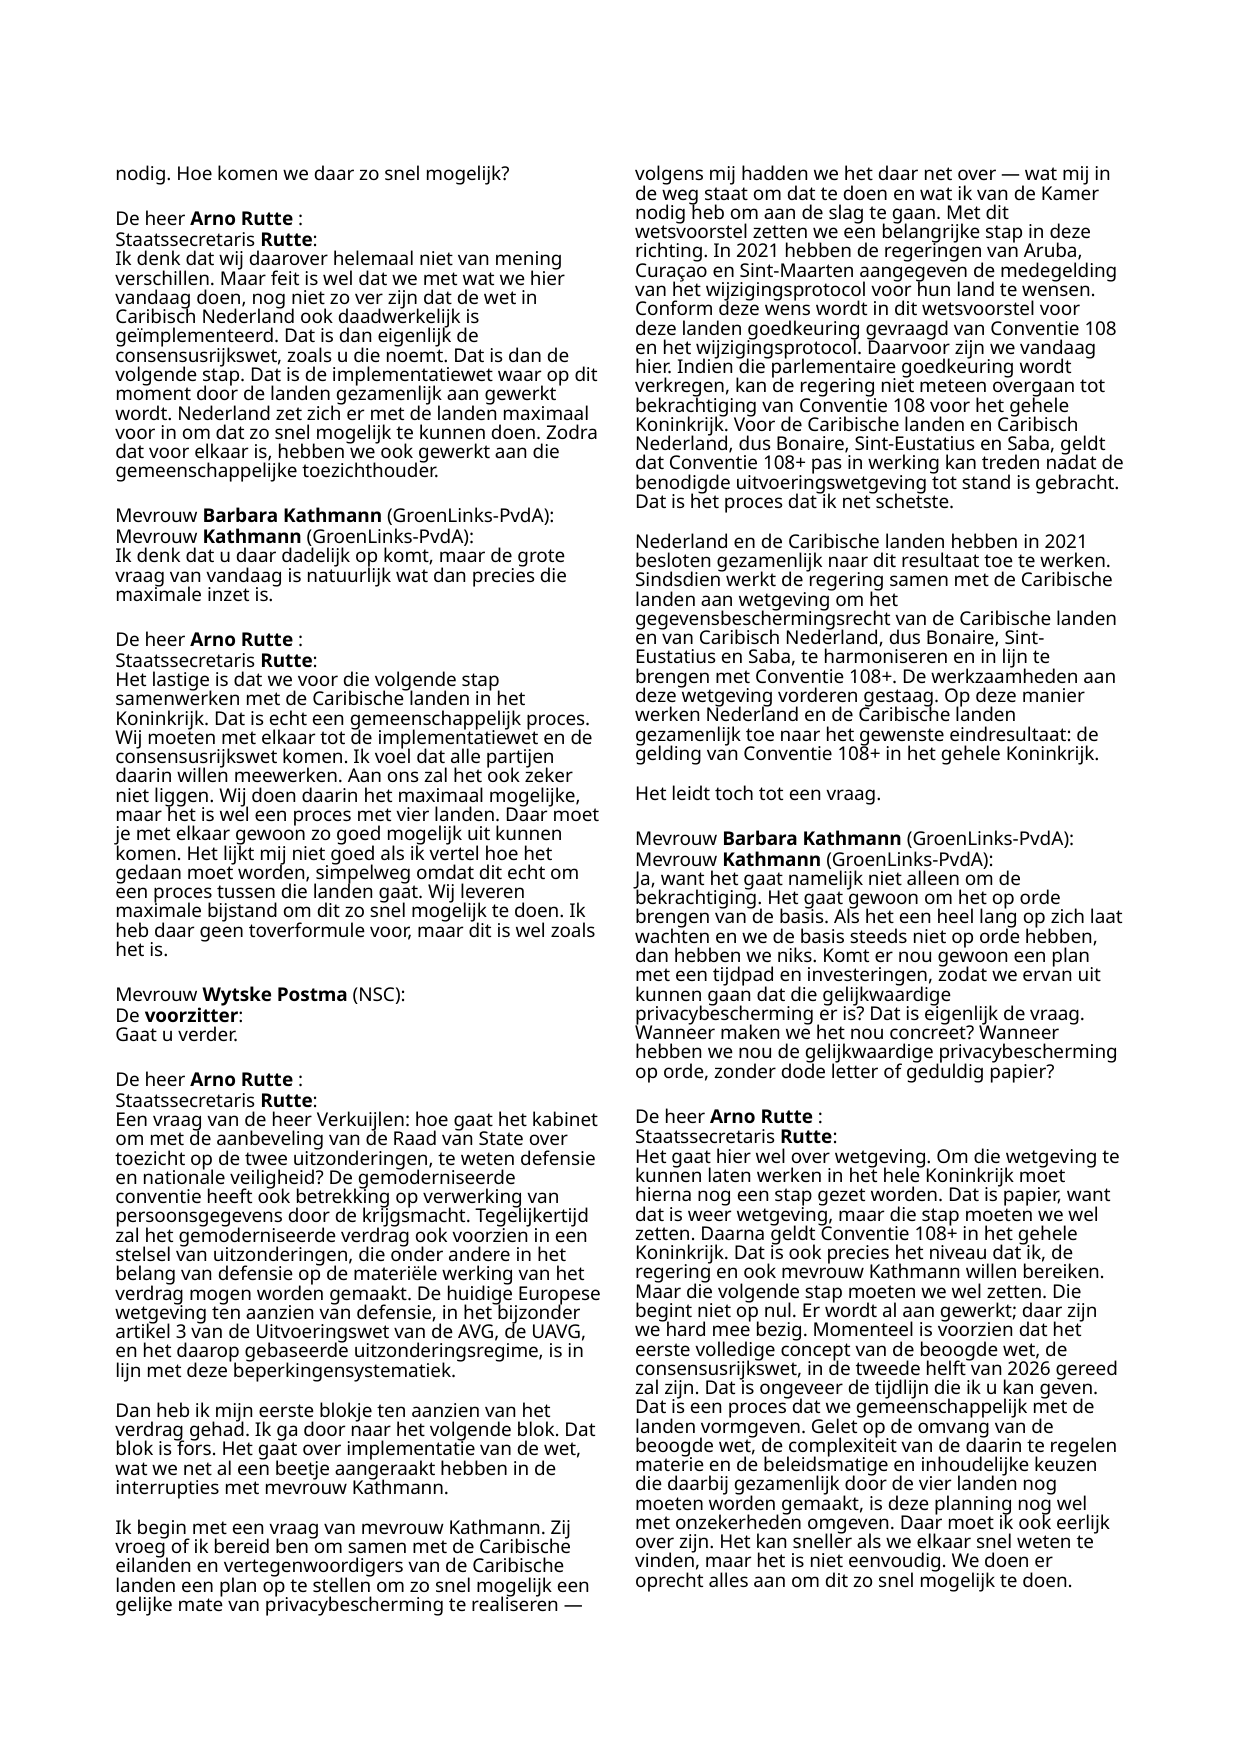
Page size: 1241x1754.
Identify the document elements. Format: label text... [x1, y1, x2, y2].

text Ja, want het gaat namelijk niet alleen om de bekrachtiging. Het gaat gewoon om het op orde brengen van de basis. Als het een heel lang op zich laat wachten en we de basis steeds niet op orde hebben, dan hebben we niks. Komt er nou gewoon een plan met een tijdpad en investeringen, zodat we ervan uit kunnen gaan dat die gelijkwaardige privacybescherming er is? Dat is eigenlijk de vraag. Wanneer maken we het nou concreet? Wanneer hebben we nou de gelijkwaardige privacybescherming op orde, zonder dode letter of geduldig papier? [635, 870, 1125, 1082]
text Staatssecretaris Rutte: [115, 231, 605, 250]
text De heer Arno Rutte : [115, 205, 605, 231]
text Het lastige is dat we voor die volgende stap samenwerken met de Caribische landen in het Koninkrijk. Dat is echt een gemeenschappelijk proces. Wij moeten met elkaar tot de implementatiewet en de consensusrijkswet komen. Ik voel dat alle partijen daarin willen meewerken. Aan ons zal het ook zeker niet liggen. Wij doen daarin het maximaal mogelijke, maar het is wel een proces met vier landen. Daar moet je met elkaar gewoon zo goed mogelijk uit kunnen komen. Het lijkt mij niet goed als ik vertel hoe het gedaan moet worden, simpelweg omdat dit echt om een proces tussen die landen gaat. Wij leveren maximale bijstand om dit zo snel mogelijk te doen. Ik heb daar geen toverformule voor, maar dit is wel zoals het is. [115, 671, 605, 960]
text Staatssecretaris Rutte: [115, 1092, 605, 1111]
text Dan heb ik mijn eerste blokje ten aanzien van het verdrag gehad. Ik ga door naar het volgende blok. Dat blok is fors. Het gaat over implementatie van de wet, wat we net al een beetje aangeraakt hebben in de interrupties met mevrouw Kathmann. [115, 1402, 605, 1498]
text De heer Arno Rutte : [115, 626, 605, 652]
text nodig. Hoe komen we daar zo snel mogelijk? [115, 165, 605, 184]
text Mevrouw Kathmann (GroenLinks-PvdA): [635, 851, 1125, 870]
text Ik denk dat u daar dadelijk op komt, maar de grote vraag van vandaag is natuurlijk wat dan precies die maximale inzet is. [115, 547, 605, 605]
text volgens mij hadden we het daar net over — wat mij in de weg staat om dat te doen en wat ik van de Kamer nodig heb om aan de slag te gaan. Met dit wetsvoorstel zetten we een belangrijke stap in deze richting. In 2021 hebben de regeringen van Aruba, Curaçao en Sint-Maarten aangegeven de medegelding van het wijzigingsprotocol voor hun land te wensen. Conform deze wens wordt in dit wetsvoorstel voor deze landen goedkeuring gevraagd van Conventie 108 en het wijzigingsprotocol. Daarvoor zijn we vandaag hier. Indien die parlementaire goedkeuring wordt verkregen, kan de regering niet meteen overgaan tot bekrachtiging van Conventie 108 voor het gehele Koninkrijk. Voor de Caribische landen en Caribisch Nederland, dus Bonaire, Sint-Eustatius en Saba, geldt dat Conventie 108+ pas in werking kan treden nadat de benodigde uitvoeringswetgeving tot stand is gebracht. Dat is het proces dat ik net schetste. [635, 165, 1125, 512]
text Mevrouw Kathmann (GroenLinks-PvdA): [115, 528, 605, 547]
text Nederland en de Caribische landen hebben in 2021 besloten gezamenlijk naar dit resultaat toe te werken. Sindsdien werkt de regering samen met de Caribische landen aan wetgeving om het gegevensbeschermingsrecht van de Caribische landen en van Caribisch Nederland, dus Bonaire, Sint-Eustatius en Saba, te harmoniseren en in lijn te brengen met Conventie 108+. De werkzaamheden aan deze wetgeving vorderen gestaag. Op deze manier werken Nederland en de Caribische landen gezamenlijk toe naar het gewenste eindresultaat: de gelding van Conventie 108+ in het gehele Koninkrijk. [635, 533, 1125, 764]
text De voorzitter: [115, 1007, 605, 1026]
text Een vraag van de heer Verkuijlen: hoe gaat het kabinet om met de aanbeveling van de Raad van State over toezicht op de twee uitzonderingen, te weten defensie en nationale veiligheid? De gemoderniseerde conventie heeft ook betrekking op verwerking van persoonsgegevens door de krijgsmacht. Tegelijkertijd zal het gemoderniseerde verdrag ook voorzien in een stelsel van uitzonderingen, die onder andere in het belang van defensie op de materiële werking van het verdrag mogen worden gemaakt. De huidige Europese wetgeving ten aanzien van defensie, in het bijzonder artikel 3 van de Uitvoeringswet van de AVG, de UAVG, en het daarop gebaseerde uitzonderingsregime, is in lijn met deze beperkingensystematiek. [115, 1111, 605, 1381]
text Mevrouw Barbara Kathmann (GroenLinks-PvdA): [115, 502, 605, 528]
text Het gaat hier wel over wetgeving. Om die wetgeving te kunnen laten werken in het hele Koninkrijk moet hierna nog een stap gezet worden. Dat is papier, want dat is weer wetgeving, maar die stap moeten we wel zetten. Daarna geldt Conventie 108+ in het gehele Koninkrijk. Dat is ook precies het niveau dat ik, de regering en ook mevrouw Kathmann willen bereiken. Maar die volgende stap moeten we wel zetten. Die begint niet op nul. Er wordt al aan gewerkt; daar zijn we hard mee bezig. Momenteel is voorzien dat het eerste volledige concept van de beoogde wet, de consensusrijkswet, in de tweede helft van 2026 gereed zal zijn. Dat is ongeveer de tijdlijn die ik u kan geven. Dat is een proces dat we gemeenschappelijk met de landen vormgeven. Gelet op de omvang van de beoogde wet, de complexiteit van de daarin te regelen materie en de beleidsmatige en inhoudelijke keuzen die daarbij gezamenlijk door de vier landen nog moeten worden gemaakt, is deze planning nog wel met onzekerheden omgeven. Daar moet ik ook eerlijk over zijn. Het kan sneller als we elkaar snel weten te vinden, maar het is niet eenvoudig. We doen er oprecht alles aan om dit zo snel mogelijk te doen. [635, 1148, 1125, 1591]
text Mevrouw Barbara Kathmann (GroenLinks-PvdA): [635, 825, 1125, 851]
text Gaat u verder. [115, 1026, 605, 1045]
text De heer Arno Rutte : [635, 1103, 1125, 1128]
text Mevrouw Wytske Postma (NSC): [115, 981, 605, 1007]
text Ik begin met een vraag van mevrouw Kathmann. Zij vroeg of ik bereid ben om samen met de Caribische eilanden en vertegenwoordigers van de Caribische landen een plan op te stellen om zo snel mogelijk een gelijke mate van privacybescherming te realiseren — [115, 1519, 605, 1615]
text Ik denk dat wij daarover helemaal niet van mening verschillen. Maar feit is wel dat we met wat we hier vandaag doen, nog niet zo ver zijn dat de wet in Caribisch Nederland ook daadwerkelijk is geïmplementeerd. Dat is dan eigenlijk de consensusrijkswet, zoals u die noemt. Dat is dan de volgende stap. Dat is de implementatiewet waar op dit moment door de landen gezamenlijk aan gewerkt wordt. Nederland zet zich er met de landen maximaal voor in om dat zo snel mogelijk te kunnen doen. Zodra dat voor elkaar is, hebben we ook gewerkt aan die gemeenschappelijke toezichthouder. [115, 250, 605, 482]
text Het leidt toch tot een vraag. [635, 785, 1125, 804]
text Staatssecretaris Rutte: [115, 652, 605, 671]
text Staatssecretaris Rutte: [635, 1128, 1125, 1148]
text De heer Arno Rutte : [115, 1066, 605, 1092]
